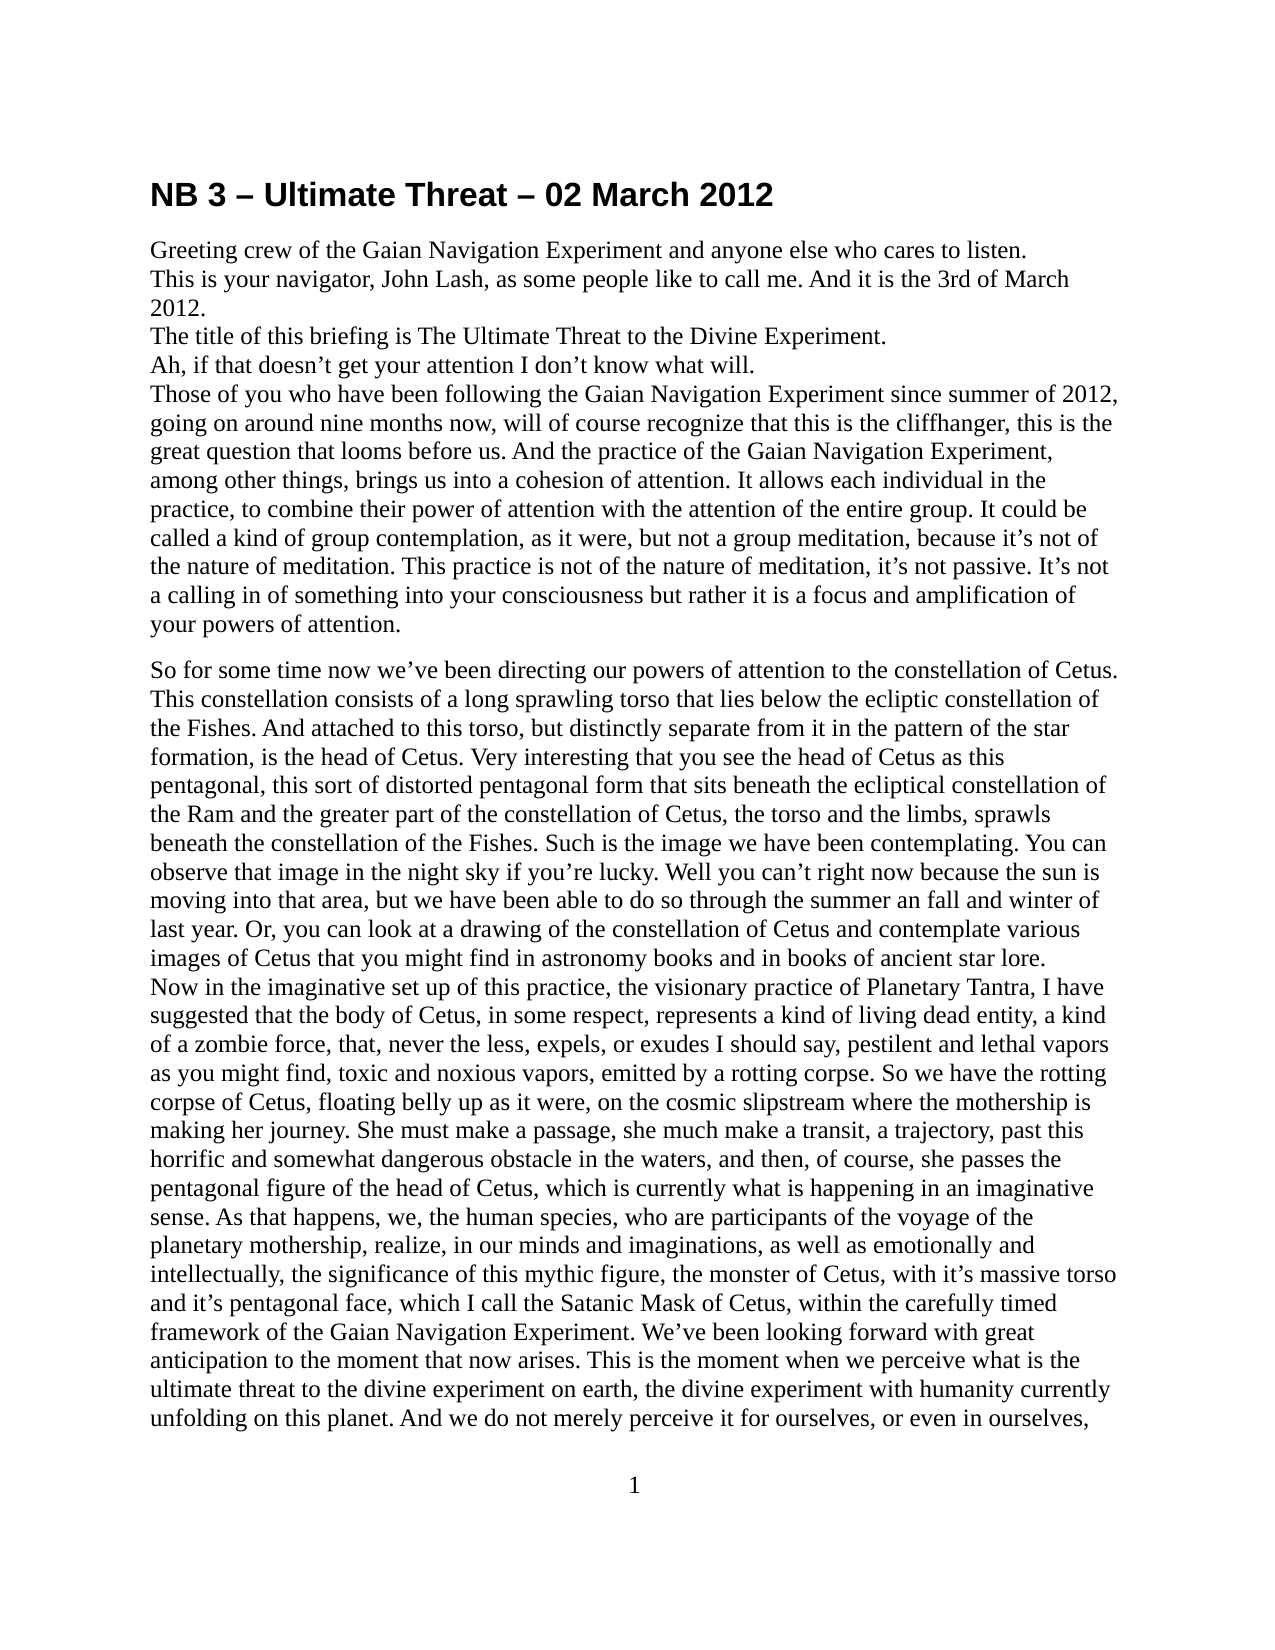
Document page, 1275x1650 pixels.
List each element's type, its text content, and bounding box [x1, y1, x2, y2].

text Greeting crew of the Gaian Navigation Experiment and anyone else who cares to listen. This is your navigator, John Lash, as some people like to call me. And it is the 3rd of March 2012. The title of this briefing is The Ultimate Threat to the Divine Experiment. Ah, if that doesn’t get your attention I don’t know what will. Those of you who have been following the Gaian Navigation Experiment since summer of 2012, going on around nine months now, will of course recognize that this is the cliffhanger, this is the great question that looms before us. And the practice of the Gaian Navigation Experiment, among other things, brings us into a cohesion of attention. It allows each individual in the practice, to combine their power of attention with the attention of the entire group. It could be called a kind of group contemplation, as it were, but not a group meditation, because it’s not of the nature of meditation. This practice is not of the nature of meditation, it’s not passive. It’s not a calling in of something into your consciousness but rather it is a focus and amplification of your powers of attention. [150, 235, 1125, 638]
subtitle NB 3 – Ultimate Threat – 02 March 2012 [150, 175, 1125, 214]
text So for some time now we’ve been directing our powers of attention to the constellation of Cetus. This constellation consists of a long sprawling torso that lies below the ecliptic constellation of the Fishes. And attached to this torso, but distinctly separate from it in the pattern of the star formation, is the head of Cetus. Very interesting that you see the head of Cetus as this pentagonal, this sort of distorted pentagonal form that sits beneath the ecliptical constellation of the Ram and the greater part of the constellation of Cetus, the torso and the limbs, sprawls beneath the constellation of the Fishes. Such is the image we have been contemplating. You can observe that image in the night sky if you’re lucky. Well you can’t right now because the sun is moving into that area, but we have been able to do so through the summer an fall and winter of last year. Or, you can look at a drawing of the constellation of Cetus and contemplate various images of Cetus that you might find in astronomy books and in books of ancient star lore. Now in the imaginative set up of this practice, the visionary practice of Planetary Tantra, I have suggested that the body of Cetus, in some respect, represents a kind of living dead entity, a kind of a zombie force, that, never the less, expels, or exudes I should say, pestilent and lethal vapors as you might find, toxic and noxious vapors, emitted by a rotting corpse. So we have the rotting corpse of Cetus, floating belly up as it were, on the cosmic slipstream where the mothership is making her journey. She must make a passage, she much make a transit, a trajectory, past this horrific and somewhat dangerous obstacle in the waters, and then, of course, she passes the pentagonal figure of the head of Cetus, which is currently what is happening in an imaginative sense. As that happens, we, the human species, who are participants of the voyage of the planetary mothership, realize, in our minds and imaginations, as well as emotionally and intellectually, the significance of this mythic figure, the monster of Cetus, with it’s massive torso and it’s pentagonal face, which I call the Satanic Mask of Cetus, within the carefully timed framework of the Gaian Navigation Experiment. We’ve been looking forward with great anticipation to the moment that now arises. This is the moment when we perceive what is the ultimate threat to the divine experiment on earth, the divine experiment with humanity currently unfolding on this planet. And we do not merely perceive it for ourselves, or even in ourselves, [150, 656, 1125, 1432]
